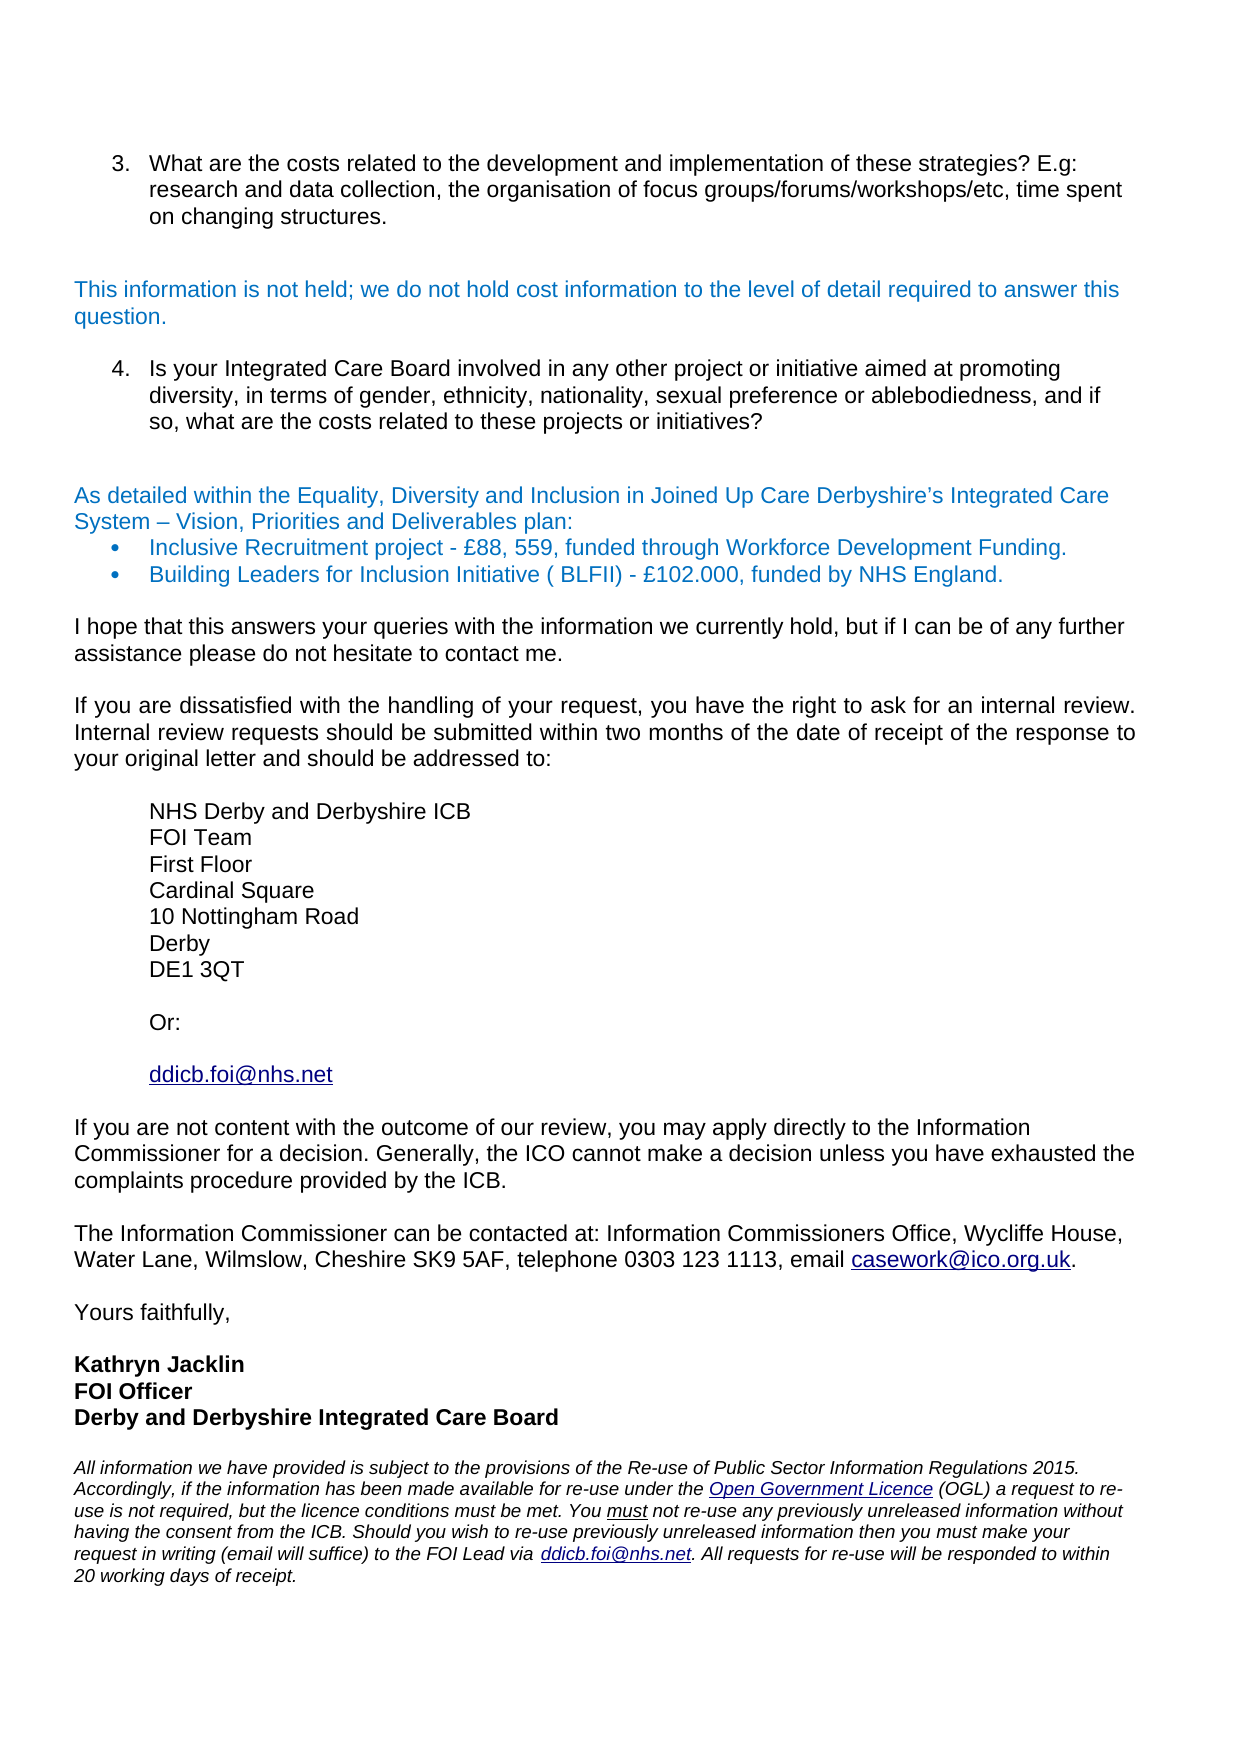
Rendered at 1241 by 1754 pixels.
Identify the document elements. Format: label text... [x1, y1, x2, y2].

text Or: [149, 1009, 1137, 1035]
list What are the costs related to the development and implementation of these strategies? E.g: research and data collection, the organisation of focus groups/forums/workshops/etc, time spent on changing structures. [111, 150, 1137, 229]
text The Information Commissioner can be contacted at: Information Commissioners Office, Wycliffe House, Water Lane, Wilmslow, Cheshire SK9 5AF, telephone 0303 123 1113, email casework@ico.org.uk. [74, 1219, 1137, 1272]
text Derby and Derbyshire Integrated Care Board [74, 1404, 1137, 1430]
text If you are dissatisfied with the handling of your request, you have the right to ask for an internal review. Internal review requests should be submitted within two months of the date of receipt of the response to your original letter and should be addressed to: [74, 692, 1137, 771]
text All information we have provided is subject to the provisions of the Re-use of Public Sector Information Regulations 2015. Accordingly, if the information has been made available for re-use under the Open Government Licence (OGL) a request to re-use is not required, but the licence conditions must be met. You must not re-use any previously unreleased information without having the consent from the ICB. Should you wish to re-use previously unreleased information then you must make your request in writing (email will suffice) to the FOI Lead via ddicb.foi@nhs.net. All requests for re-use will be responded to within 20 working days of receipt. [74, 1457, 1137, 1586]
text This information is not held; we do not hold cost information to the level of detail required to answer this question. [74, 276, 1137, 329]
text NHS Derby and Derbyshire ICB FOI Team [149, 798, 1137, 851]
list Is your Integrated Care Board involved in any other project or initiative aimed at promoting diversity, in terms of gender, ethnicity, nationality, sexual preference or ablebodiedness, and if so, what are the costs related to these projects or initiatives? [111, 355, 1137, 434]
text ddicb.foi@nhs.net [149, 1061, 1137, 1088]
list Building Leaders for Inclusion Initiative ( BLFII) - £102.000, funded by NHS England. [111, 561, 1137, 587]
text I hope that this answers your queries with the information we currently hold, but if I can be of any further assistance please do not hesitate to contact me. [74, 613, 1137, 666]
text First Floor [74, 851, 1137, 877]
text As detailed within the Equality, Diversity and Inclusion in Joined Up Care Derbyshire’s Integrated Care System – Vision, Priorities and Deliverables plan: [74, 482, 1137, 534]
text 10 Nottingham Road [74, 903, 1137, 929]
text Kathryn Jacklin [74, 1351, 1137, 1378]
text DE1 3QT [74, 956, 1137, 982]
text Yours faithfully, [74, 1298, 1137, 1325]
text Cardinal Square [74, 877, 1137, 903]
text Derby [74, 929, 1137, 956]
text FOI Officer [74, 1378, 1137, 1404]
text If you are not content with the outcome of our review, you may apply directly to the Information Commissioner for a decision. Generally, the ICO cannot make a decision unless you have exhausted the complaints procedure provided by the ICB. [74, 1114, 1137, 1193]
list Inclusive Recruitment project - £88, 559, funded through Workforce Development Funding. [111, 534, 1137, 561]
